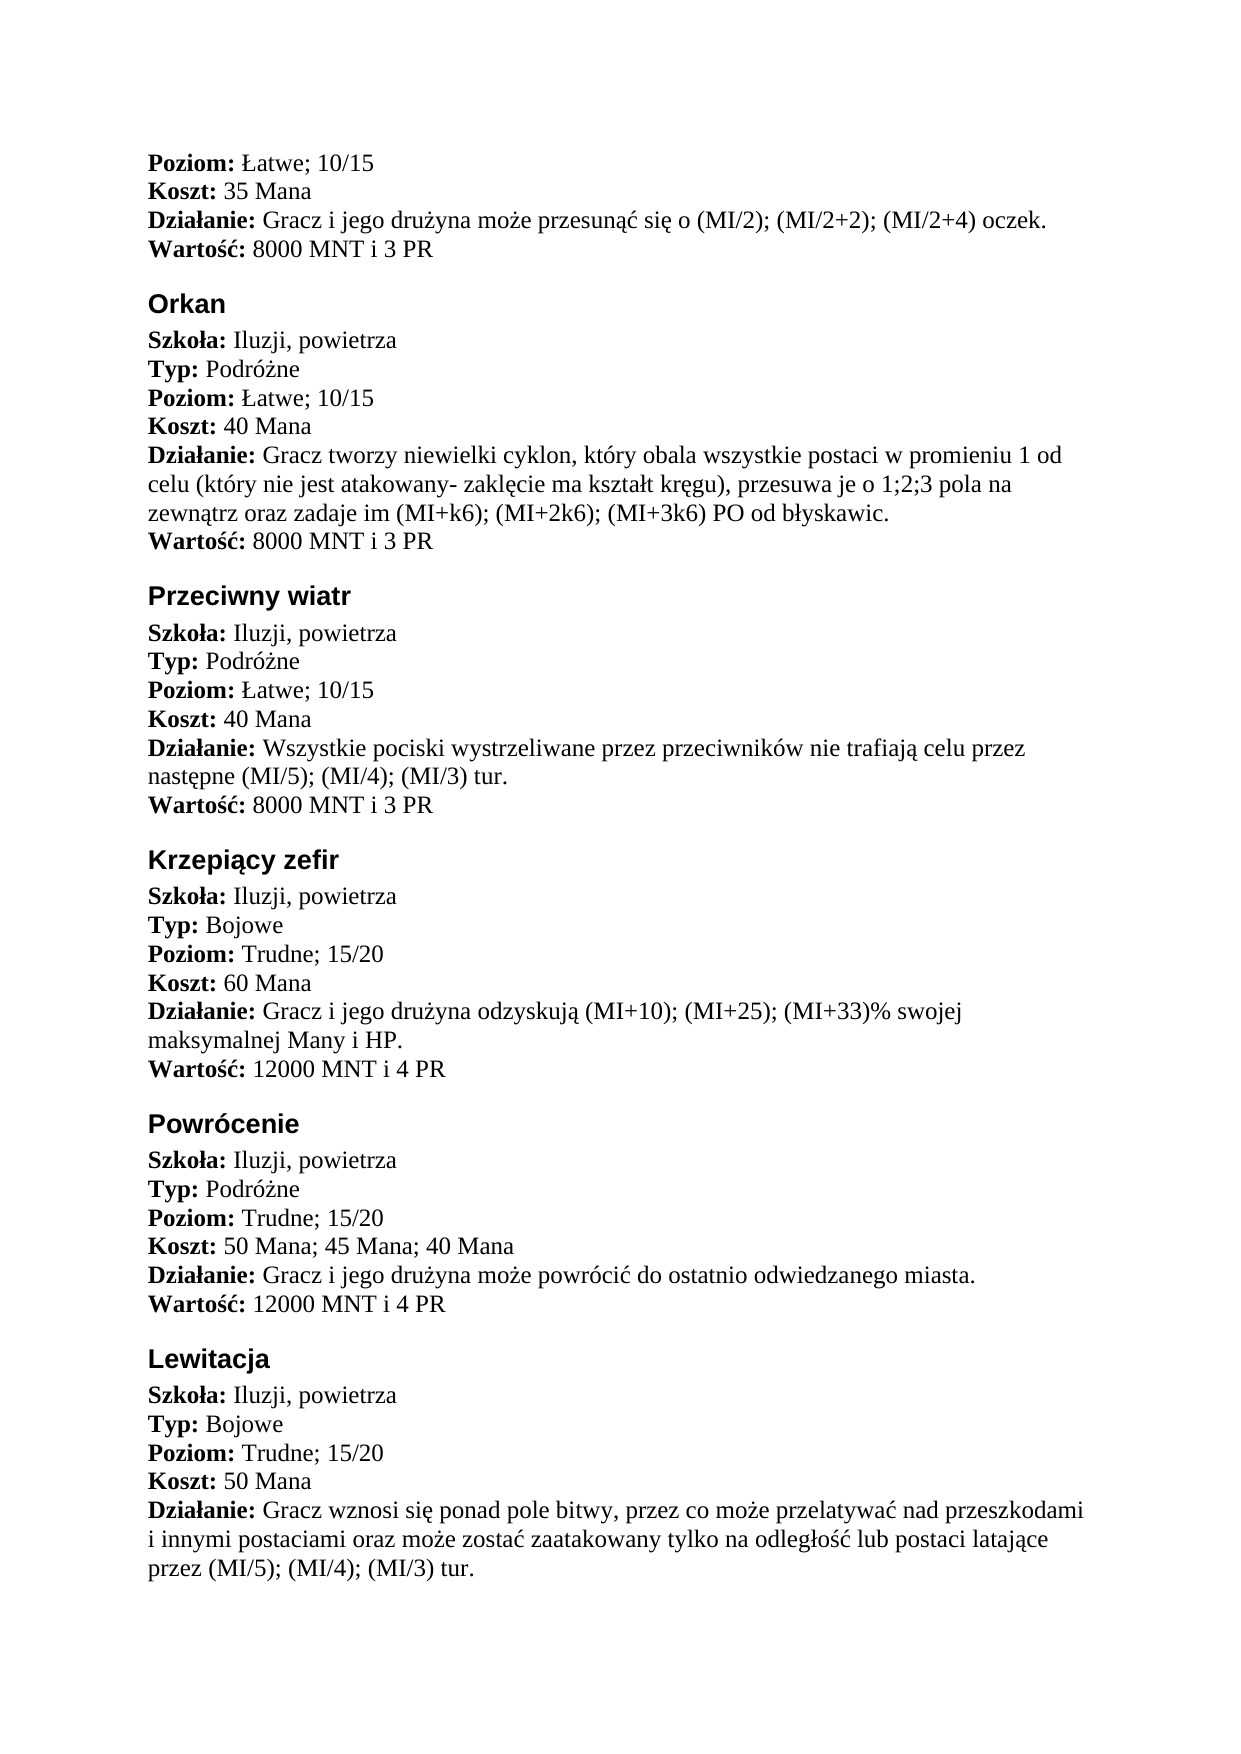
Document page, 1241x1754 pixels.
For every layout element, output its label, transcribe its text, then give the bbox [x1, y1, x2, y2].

text Szkoła: Iluzji, powietrza [148, 1145, 1093, 1174]
subtitle Przeciwny wiatr [148, 580, 1093, 611]
text Poziom: Trudne; 15/20 [148, 939, 1093, 968]
text Typ: Podróżne [148, 1174, 1093, 1203]
text Poziom: Łatwe; 10/15 [148, 148, 1093, 176]
subtitle Krzepiący zefir [148, 844, 1093, 875]
text Koszt: 40 Mana [148, 411, 1093, 440]
text Koszt: 60 Mana [148, 968, 1093, 996]
text Szkoła: Iluzji, powietrza [148, 1380, 1093, 1409]
text Wartość: 12000 MNT i 4 PR [148, 1289, 1093, 1318]
text Działanie: Gracz i jego drużyna może przesunąć się o (MI/2); (MI/2+2); (MI/2+4) oczek. [148, 205, 1093, 234]
text Poziom: Trudne; 15/20 [148, 1438, 1093, 1466]
text Poziom: Trudne; 15/20 [148, 1203, 1093, 1231]
subtitle Powrócenie [148, 1108, 1093, 1139]
subtitle Orkan [148, 288, 1093, 319]
text Wartość: 8000 MNT i 3 PR [148, 526, 1093, 555]
text Działanie: Wszystkie pociski wystrzeliwane przez przeciwników nie trafiają celu przez następne (MI/5); (MI/4); (MI/3) tur. [148, 733, 1093, 790]
text Szkoła: Iluzji, powietrza [148, 618, 1093, 646]
text Wartość: 8000 MNT i 3 PR [148, 234, 1093, 263]
text Wartość: 12000 MNT i 4 PR [148, 1054, 1093, 1083]
text Koszt: 40 Mana [148, 704, 1093, 733]
text Działanie: Gracz wznosi się ponad pole bitwy, przez co może przelatywać nad przeszkodami i innymi postaciami oraz może zostać zaatakowany tylko na odległość lub postaci latające przez (MI/5); (MI/4); (MI/3) tur. [148, 1495, 1093, 1581]
text Działanie: Gracz i jego drużyna może powrócić do ostatnio odwiedzanego miasta. [148, 1260, 1093, 1289]
text Typ: Podróżne [148, 646, 1093, 675]
text Wartość: 8000 MNT i 3 PR [148, 790, 1093, 819]
text Koszt: 50 Mana; 45 Mana; 40 Mana [148, 1231, 1093, 1260]
text Szkoła: Iluzji, powietrza [148, 881, 1093, 910]
text Koszt: 35 Mana [148, 176, 1093, 205]
text Typ: Podróżne [148, 354, 1093, 383]
text Typ: Bojowe [148, 910, 1093, 939]
subtitle Lewitacja [148, 1343, 1093, 1374]
text Działanie: Gracz tworzy niewielki cyklon, który obala wszystkie postaci w promieniu 1 od celu (który nie jest atakowany- zaklęcie ma kształt kręgu), przesuwa je o 1;2;3 pola na zewnątrz oraz zadaje im (MI+k6); (MI+2k6); (MI+3k6) PO od błyskawic. [148, 440, 1093, 526]
text Typ: Bojowe [148, 1409, 1093, 1438]
text Koszt: 50 Mana [148, 1466, 1093, 1495]
text Poziom: Łatwe; 10/15 [148, 675, 1093, 704]
text Działanie: Gracz i jego drużyna odzyskują (MI+10); (MI+25); (MI+33)% swojej maksymalnej Many i HP. [148, 996, 1093, 1054]
text Szkoła: Iluzji, powietrza [148, 325, 1093, 354]
text Poziom: Łatwe; 10/15 [148, 383, 1093, 411]
